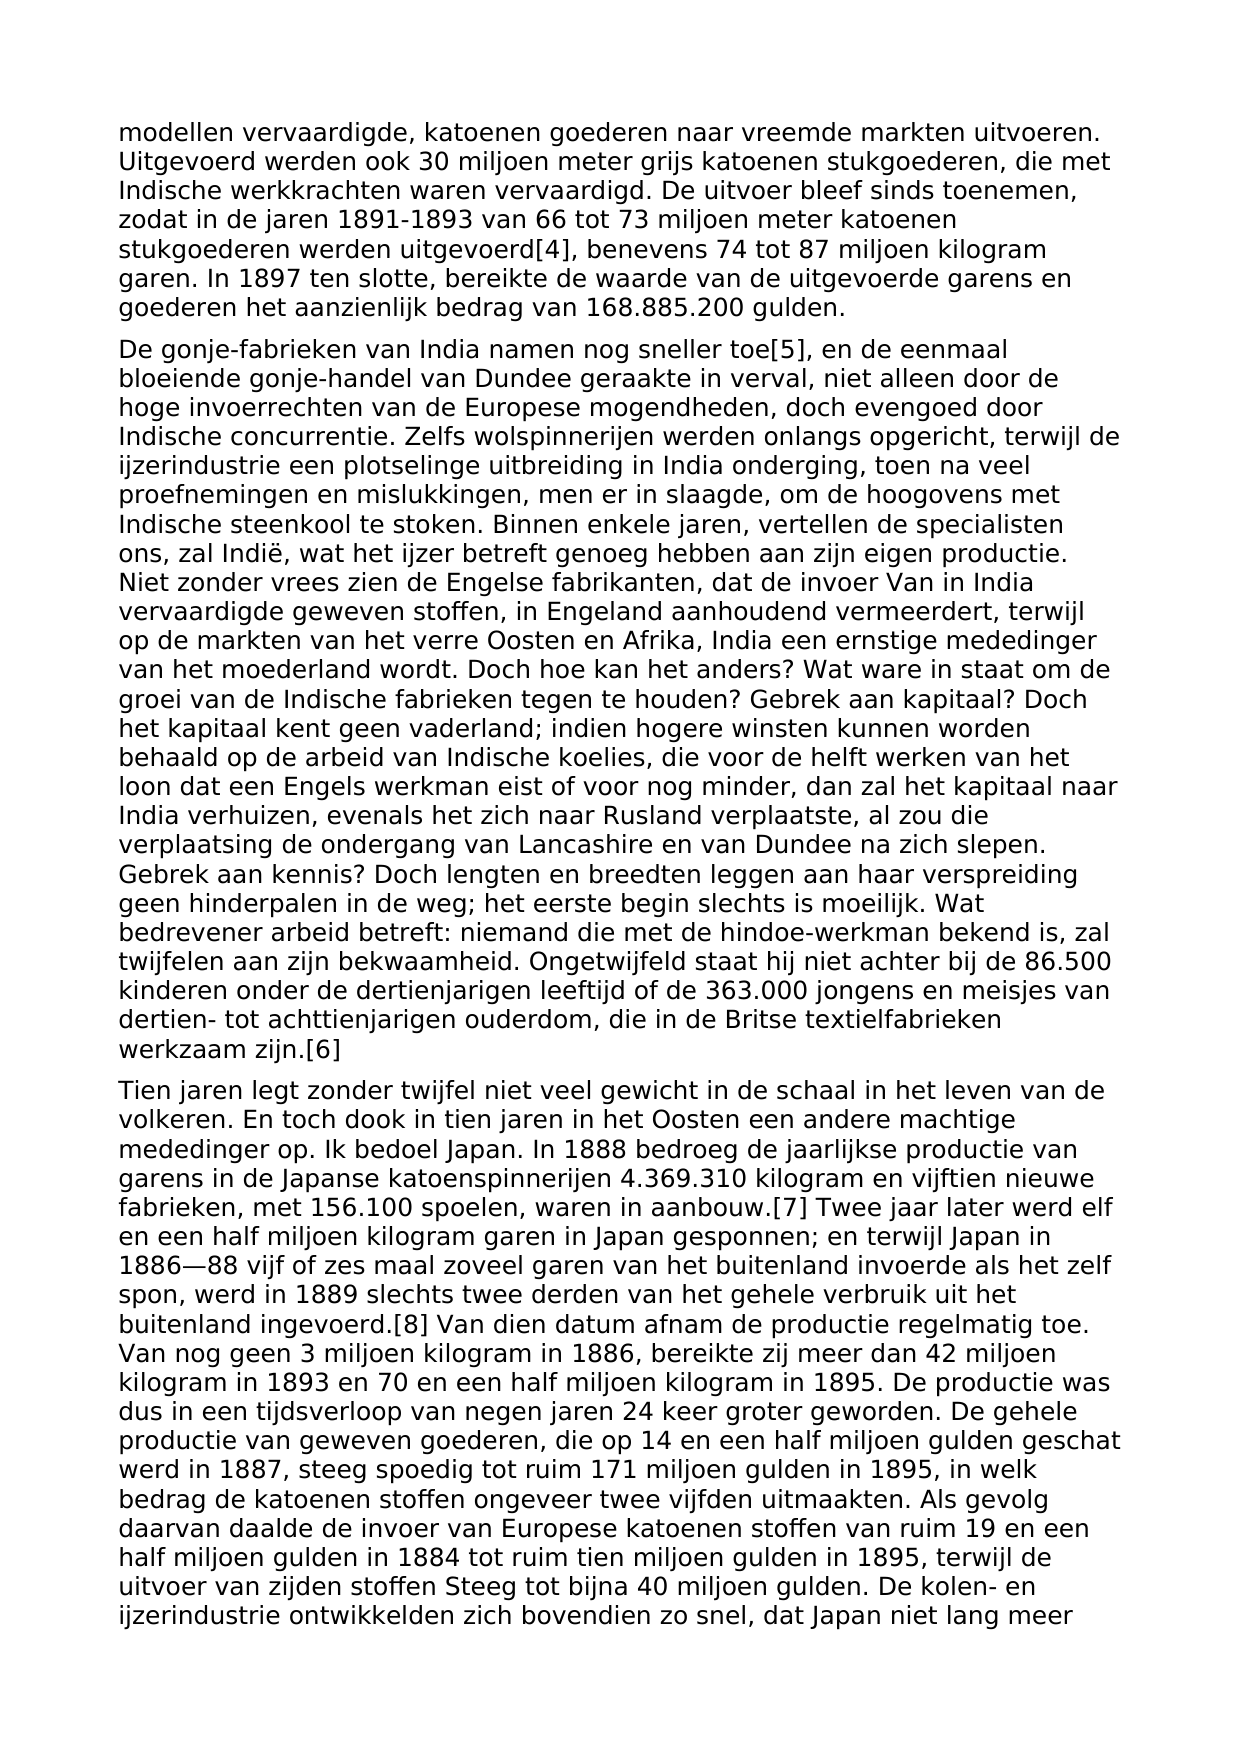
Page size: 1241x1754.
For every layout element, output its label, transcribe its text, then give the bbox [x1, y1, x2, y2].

text De gonje-fabrieken van India namen nog sneller toe[5], en de eenmaal bloeiende gonje-handel van Dundee geraakte in verval, niet alleen door de hoge invoerrechten van de Europese mogendheden, doch evengoed door Indische concurrentie. Zelfs wolspinnerijen werden onlangs opgericht, terwijl de ijzerindustrie een plotselinge uitbreiding in India onderging, toen na veel proefnemingen en mislukkingen, men er in slaagde, om de hoogovens met Indische steenkool te stoken. Binnen enkele jaren, vertellen de specialisten ons, zal Indië, wat het ijzer betreft genoeg hebben aan zijn eigen productie. Niet zonder vrees zien de Engelse fabrikanten, dat de invoer Van in India vervaardigde geweven stoffen, in Engeland aanhoudend vermeerdert, terwijl op de markten van het verre Oosten en Afrika, India een ernstige mededinger van het moederland wordt. Doch hoe kan het anders? Wat ware in staat om de groei van de Indische fabrieken tegen te houden? Gebrek aan kapitaal? Doch het kapitaal kent geen vaderland; indien hogere winsten kunnen worden behaald op de arbeid van Indische koelies, die voor de helft werken van het loon dat een Engels werkman eist of voor nog minder, dan zal het kapitaal naar India verhuizen, evenals het zich naar Rusland verplaatste, al zou die verplaatsing de ondergang van Lancashire en van Dundee na zich slepen. Gebrek aan kennis? Doch lengten en breedten leggen aan haar verspreiding geen hinderpalen in de weg; het eerste begin slechts is moeilijk. Wat bedrevener arbeid betreft: niemand die met de hindoe-werkman bekend is, zal twijfelen aan zijn bekwaamheid. Ongetwijfeld staat hij niet achter bij de 86.500 kinderen onder de dertienjarigen leeftijd of de 363.000 jongens en meisjes van dertien- tot achttienjarigen ouderdom, die in de Britse textielfabrieken werkzaam zijn.[6] [118, 335, 1122, 1064]
text Tien jaren legt zonder twijfel niet veel gewicht in de schaal in het leven van de volkeren. En toch dook in tien jaren in het Oosten een andere machtige mededinger op. Ik bedoel Japan. In 1888 bedroeg de jaarlijkse productie van garens in de Japanse katoenspinnerijen 4.369.310 kilogram en vijftien nieuwe fabrieken, met 156.100 spoelen, waren in aanbouw.[7] Twee jaar later werd elf en een half miljoen kilogram garen in Japan gesponnen; en terwijl Japan in 1886—88 vijf of zes maal zoveel garen van het buitenland invoerde als het zelf spon, werd in 1889 slechts twee derden van het gehele verbruik uit het buitenland ingevoerd.[8] Van dien datum afnam de productie regelmatig toe. Van nog geen 3 miljoen kilogram in 1886, bereikte zij meer dan 42 miljoen kilogram in 1893 en 70 en een half miljoen kilogram in 1895. De productie was dus in een tijdsverloop van negen jaren 24 keer groter geworden. De gehele productie van geweven goederen, die op 14 en een half miljoen gulden geschat werd in 1887, steeg spoedig tot ruim 171 miljoen gulden in 1895, in welk bedrag de katoenen stoffen ongeveer twee vijfden uitmaakten. Als gevolg daarvan daalde de invoer van Europese katoenen stoffen van ruim 19 en een half miljoen gulden in 1884 tot ruim tien miljoen gulden in 1895, terwijl de uitvoer van zijden stoffen Steeg tot bijna 40 miljoen gulden. De kolen- en ijzerindustrie ontwikkelden zich bovendien zo snel, dat Japan niet lang meer [118, 1076, 1122, 1631]
text modellen vervaardigde, katoenen goederen naar vreemde markten uitvoeren. Uitgevoerd werden ook 30 miljoen meter grijs katoenen stukgoederen, die met Indische werkkrachten waren vervaardigd. De uitvoer bleef sinds toenemen, zodat in de jaren 1891-1893 van 66 tot 73 miljoen meter katoenen stukgoederen werden uitgevoerd[4], benevens 74 tot 87 miljoen kilogram garen. In 1897 ten slotte, bereikte de waarde van de uitgevoerde garens en goederen het aanzienlijk bedrag van 168.885.200 gulden. [118, 118, 1122, 322]
